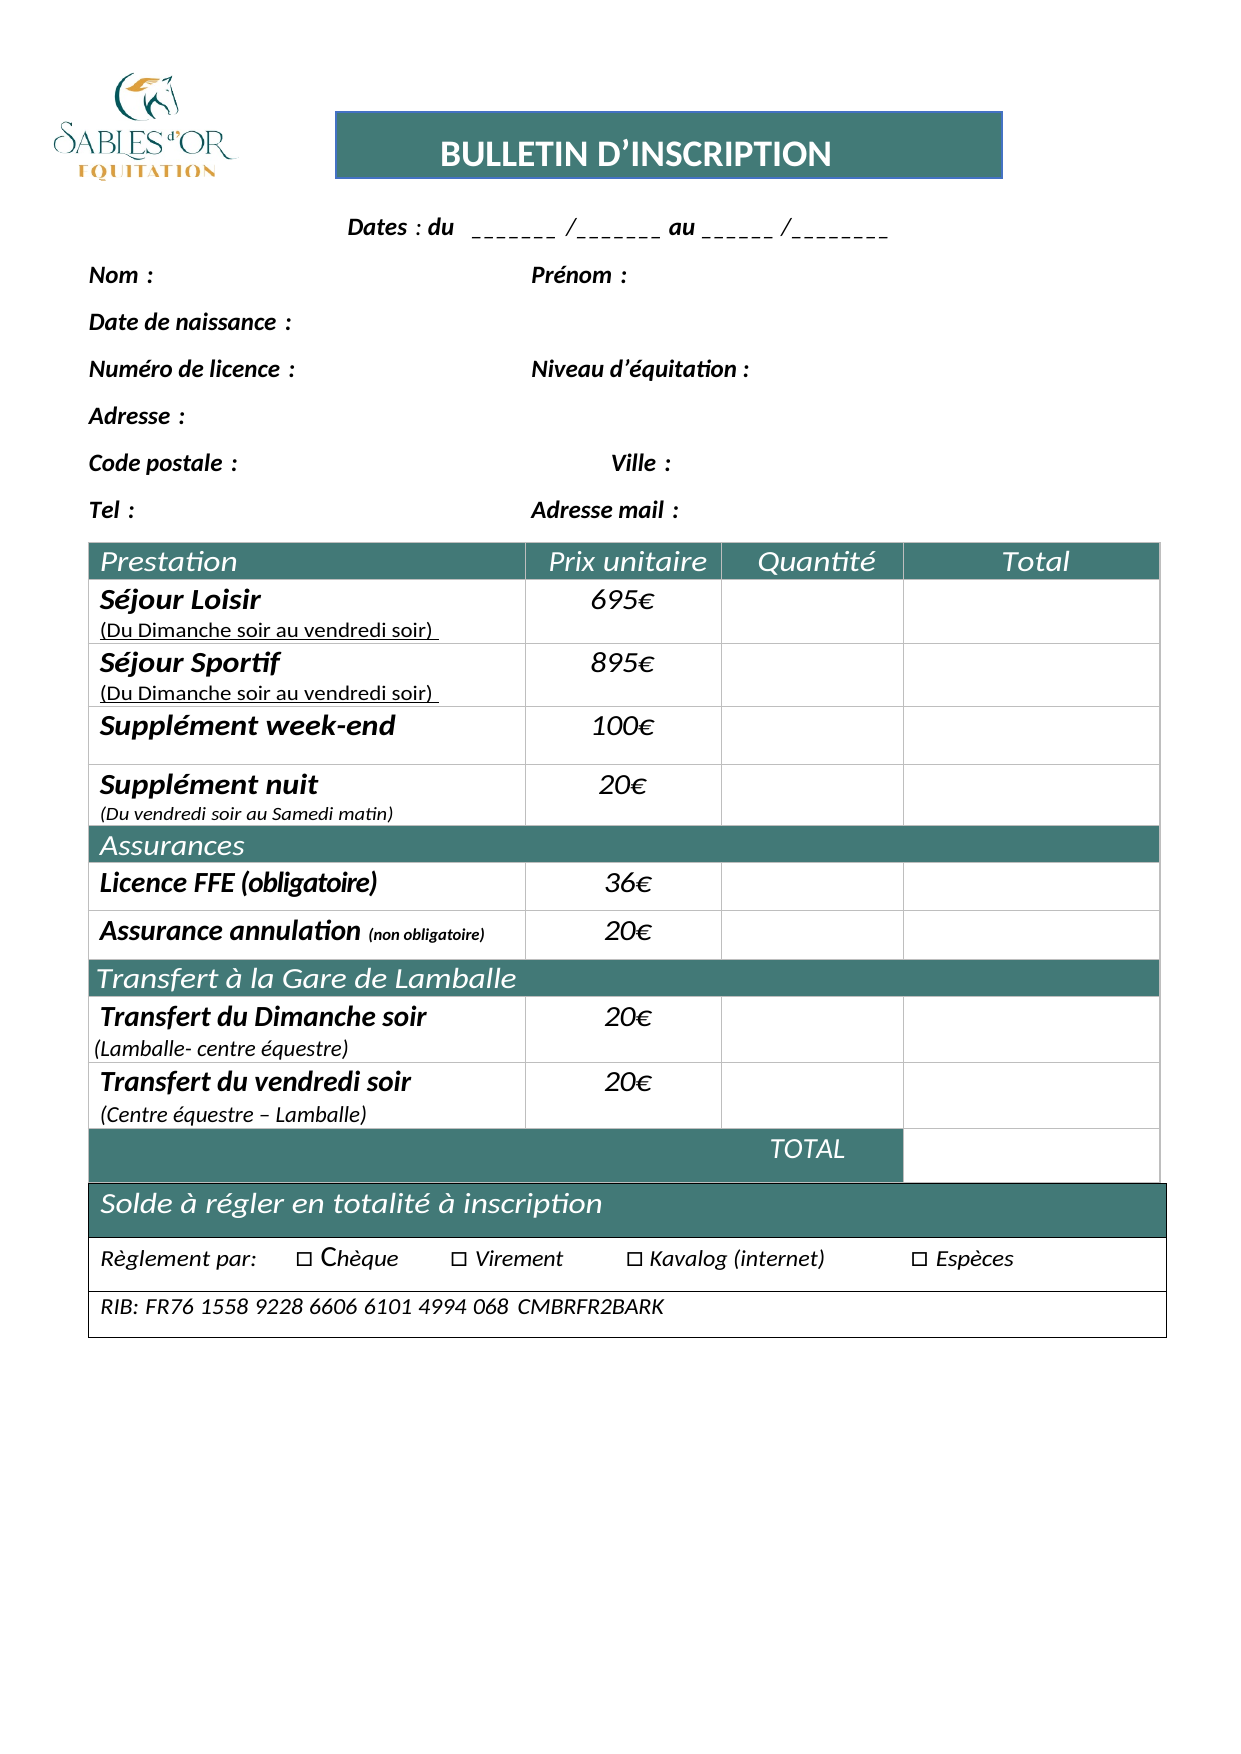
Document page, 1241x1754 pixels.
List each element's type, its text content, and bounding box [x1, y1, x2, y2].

table_cell [722, 580, 903, 642]
table_cell 20€ [526, 997, 721, 1062]
table_cell 100€ [526, 707, 721, 764]
text Nom : Prénom : [89, 259, 1152, 289]
text Numéro de licence : Niveau d’équitation : [89, 353, 1152, 384]
table_cell TOTAL [89, 1129, 903, 1182]
table_cell 20€ [526, 911, 721, 959]
text Tel : Adresse mail : [89, 495, 1152, 525]
table_cell 20€ [526, 1063, 721, 1128]
table_cell Supplément nuit (Du vendredi soir au Samedi matin) [89, 765, 525, 825]
table_cell [904, 911, 1159, 959]
table_header Prix unitaire [526, 543, 721, 579]
table_cell [722, 765, 903, 825]
table_cell Transfert du vendredi soir (Centre équestre – Lamballe) [89, 1063, 525, 1128]
text BULLETIN D’INSCRIPTION [202, 130, 335, 176]
table_cell 895€ [526, 644, 721, 706]
table_cell [904, 863, 1159, 910]
table_cell 695€ [526, 580, 721, 642]
text BULLETIN D’INSCRIPTION [1003, 130, 1152, 176]
table_cell Licence FFE (obligatoire) [89, 863, 525, 910]
text Adresse : [89, 400, 1152, 431]
table_cell Séjour Sportif (Du Dimanche soir au vendredi soir) [89, 644, 525, 706]
table_cell Règlement par: □ Chèque □ Virement □ Kavalog (internet) □ Espèces [89, 1238, 1166, 1291]
table_cell [904, 1063, 1159, 1128]
table_cell [722, 997, 903, 1062]
table_cell 20€ [526, 765, 721, 825]
table_header Quantité [722, 543, 903, 579]
table_cell [904, 644, 1159, 706]
table_header Total [904, 543, 1159, 579]
table_cell Transfert à la Gare de Lamballe [89, 960, 1159, 996]
table_cell Séjour Loisir (Du Dimanche soir au vendredi soir) [89, 580, 525, 642]
table_cell [904, 765, 1159, 825]
table_cell Assurances [89, 826, 1159, 862]
table_header Solde à régler en totalité à inscription [89, 1184, 1166, 1237]
text Dates : du _______ /_______ au ______ /________ [89, 212, 1152, 242]
table_cell RIB: FR76 1558 9228 6606 6101 4994 068 CMBRFR2BARK [89, 1292, 1166, 1337]
table_cell [904, 997, 1159, 1062]
table_cell [722, 911, 903, 959]
table_cell [722, 1063, 903, 1128]
table_cell Assurance annulation (non obligatoire) [89, 911, 525, 959]
text Date de naissance : [89, 306, 1152, 336]
table_cell Supplément week-end [89, 707, 525, 764]
table_cell [722, 644, 903, 706]
table_cell [904, 707, 1159, 764]
text Code postale : Ville : [89, 447, 1152, 478]
text Séjour équestre [89, 176, 1152, 212]
table_cell [904, 1129, 1159, 1182]
table_cell Transfert du Dimanche soir (Lamballe- centre équestre) [89, 997, 525, 1062]
table_cell [722, 863, 903, 910]
table_cell [904, 580, 1159, 642]
table_cell [722, 707, 903, 764]
table_cell 36€ [526, 863, 721, 910]
table_header Prestation [89, 543, 525, 579]
